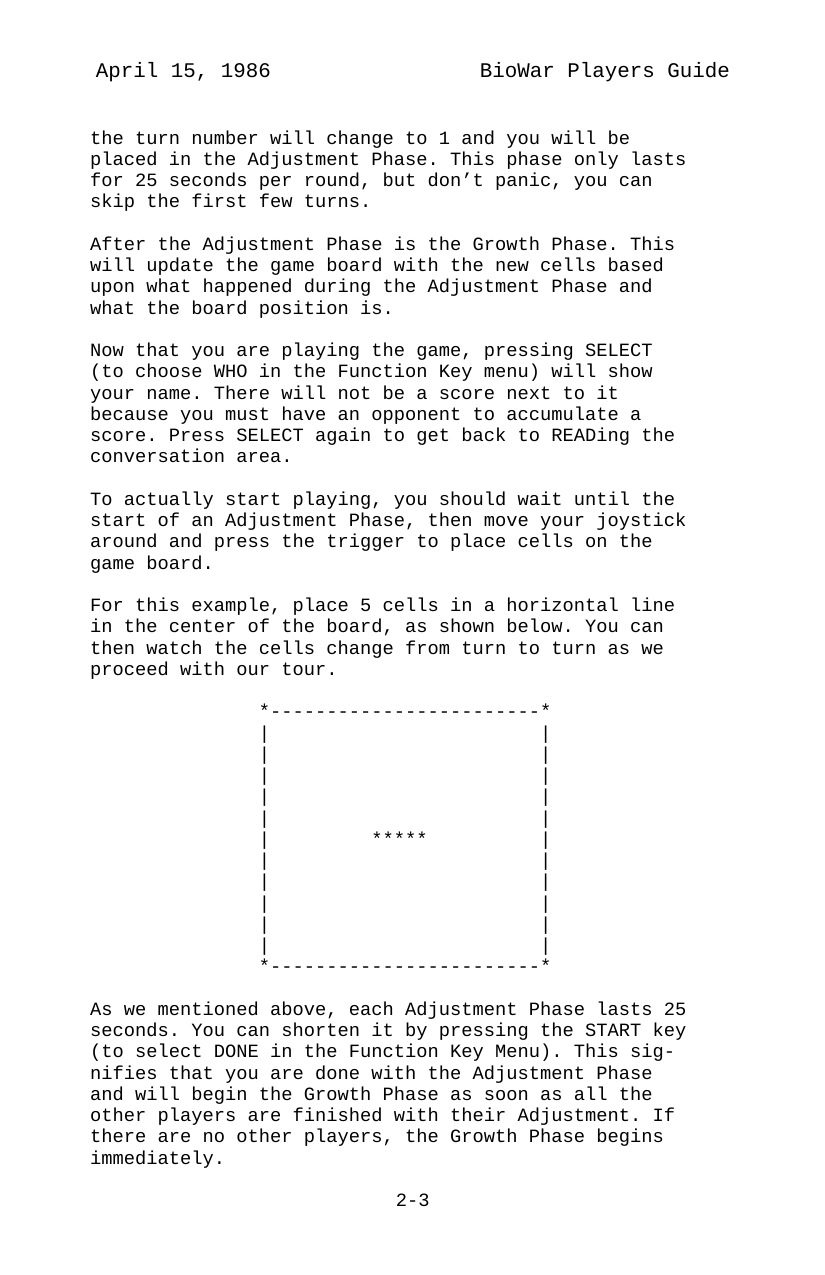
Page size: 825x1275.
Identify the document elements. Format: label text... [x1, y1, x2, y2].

text (to select DONE in the Function Key Menu). This sig- [90, 1042, 735, 1063]
text 2-3 [90, 1191, 735, 1212]
text your name. There will not be a score next to it [90, 383, 735, 405]
text For this example, place 5 cells in a horizontal line [90, 596, 735, 617]
text *------------------------* [90, 957, 735, 978]
text then watch the cells change from turn to turn as we [90, 638, 735, 660]
text | | [90, 723, 735, 745]
text | ***** | [90, 830, 735, 851]
text for 25 seconds per round, but don’t panic, you can [90, 171, 735, 192]
text | | [90, 872, 735, 893]
text Now that you are playing the game, pressing SELECT [90, 341, 735, 362]
text there are no other players, the Growth Phase begins [90, 1127, 735, 1148]
text placed in the Adjustment Phase. This phase only lasts [90, 150, 735, 171]
text | | [90, 745, 735, 766]
text upon what happened during the Adjustment Phase and [90, 277, 735, 298]
text proceed with our tour. [90, 660, 735, 681]
text what the board position is. [90, 298, 735, 320]
text start of an Adjustment Phase, then move your joystick [90, 511, 735, 532]
text *------------------------* [90, 702, 735, 723]
text other players are finished with their Adjustment. If [90, 1106, 735, 1127]
text immediately. [90, 1148, 735, 1170]
text skip the first few turns. [90, 192, 735, 213]
text seconds. You can shorten it by pressing the START key [90, 1021, 735, 1042]
text | | [90, 893, 735, 915]
text score. Press SELECT again to get back to READing the [90, 426, 735, 447]
text | | [90, 851, 735, 872]
text April 15, 1986 BioWar Players Guide [90, 60, 735, 84]
text in the center of the board, as shown below. You can [90, 617, 735, 638]
text and will begin the Growth Phase as soon as all the [90, 1085, 735, 1106]
text | | [90, 787, 735, 808]
text around and press the trigger to place cells on the [90, 532, 735, 553]
text game board. [90, 553, 735, 575]
text To actually start playing, you should wait until the [90, 490, 735, 511]
text nifies that you are done with the Adjustment Phase [90, 1063, 735, 1085]
text the turn number will change to 1 and you will be [90, 128, 735, 150]
text | | [90, 808, 735, 830]
text will update the game board with the new cells based [90, 256, 735, 277]
text | | [90, 766, 735, 787]
text After the Adjustment Phase is the Growth Phase. This [90, 235, 735, 256]
text (to choose WHO in the Function Key menu) will show [90, 362, 735, 383]
text | | [90, 936, 735, 957]
text because you must have an opponent to accumulate a [90, 405, 735, 426]
text | | [90, 915, 735, 936]
text conversation area. [90, 447, 735, 468]
text As we mentioned above, each Adjustment Phase lasts 25 [90, 1000, 735, 1021]
